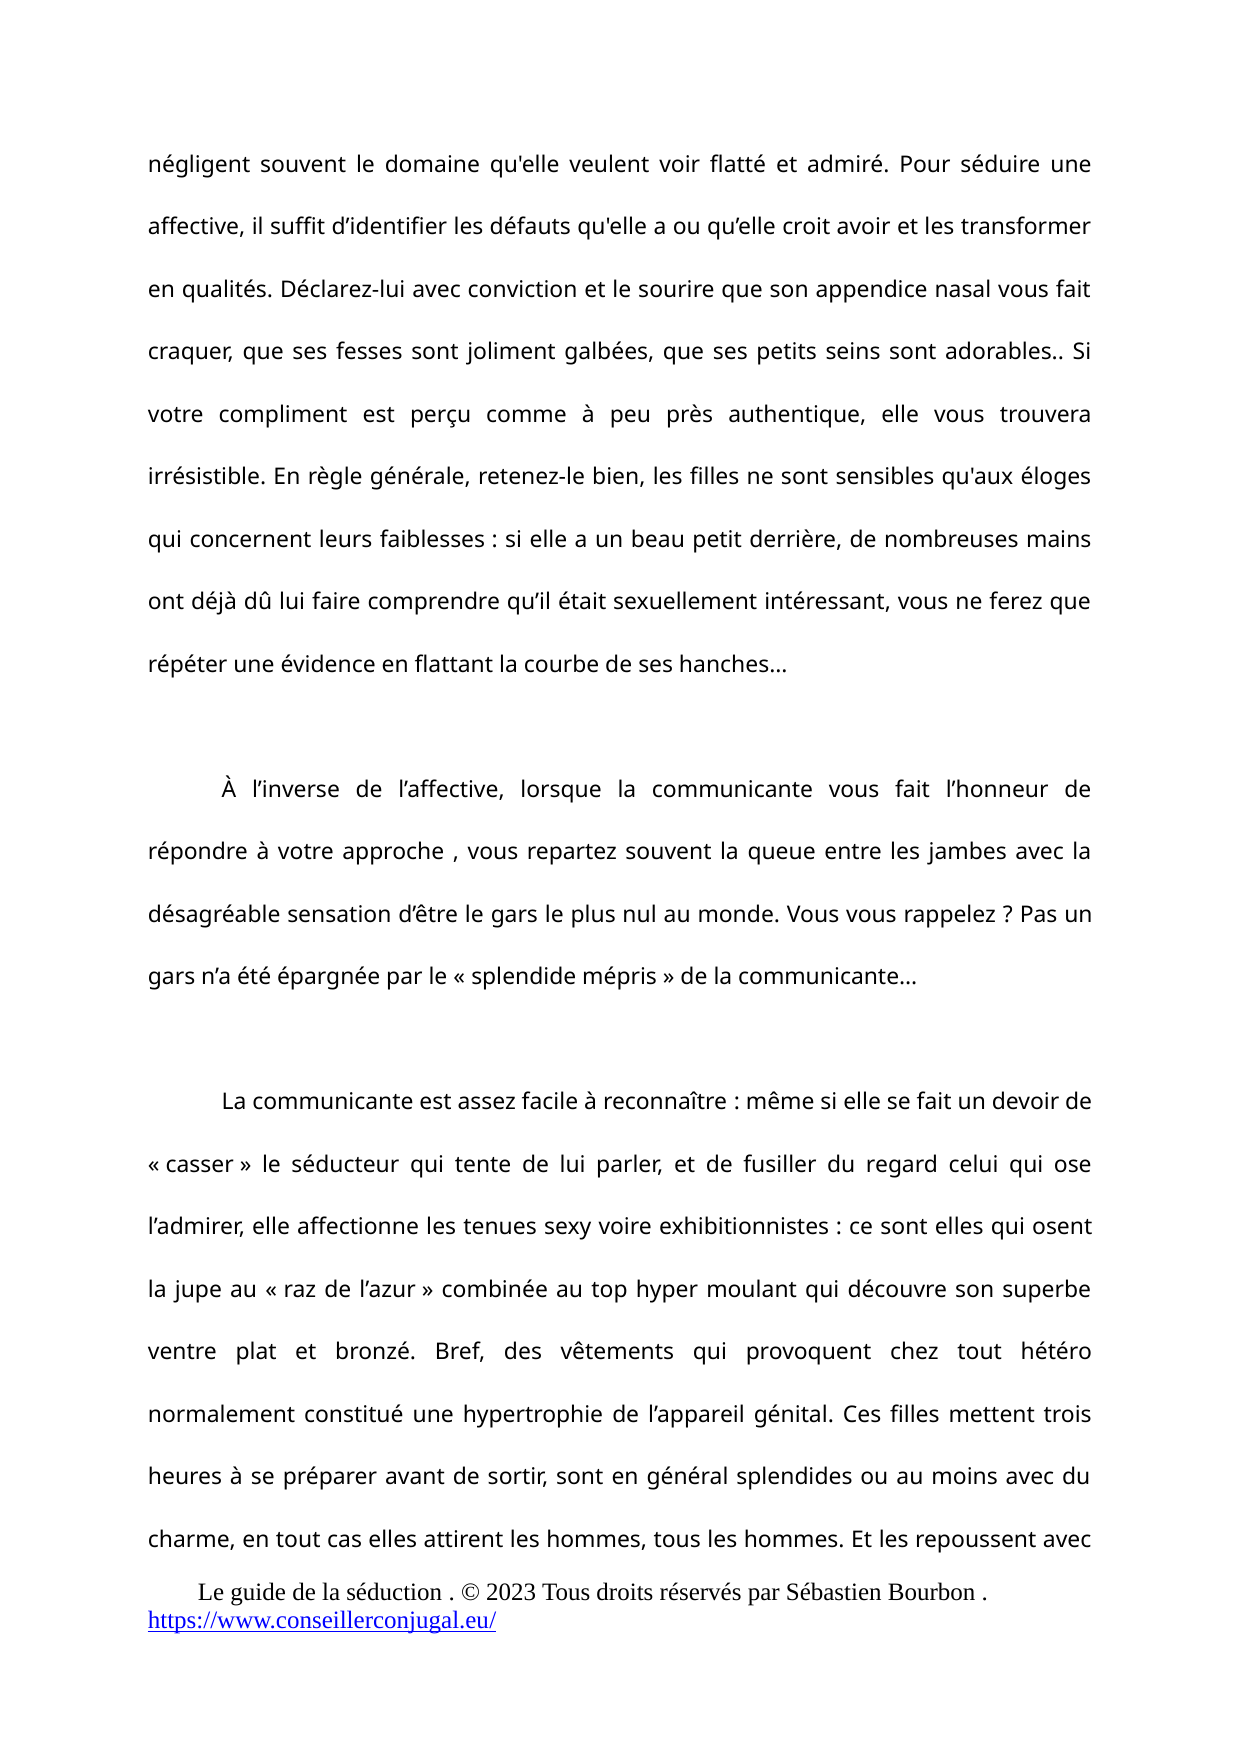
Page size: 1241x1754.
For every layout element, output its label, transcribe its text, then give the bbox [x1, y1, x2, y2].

text La communicante est assez facile à reconnaître : même si elle se fait un devoir de « casser » le séducteur qui tente de lui parler, et de fusiller du regard celui qui ose l’admirer, elle affectionne les tenues sexy voire exhibitionnistes : ce sont elles qui osent la jupe au « raz de l’azur » combinée au top hyper moulant qui découvre son superbe ventre plat et bronzé. Bref, des vêtements qui provoquent chez tout hétéro normalement constitué une hypertrophie de l’appareil génital. Ces filles mettent trois heures à se préparer avant de sortir, sont en général splendides ou au moins avec du charme, en tout cas elles attirent les hommes, tous les hommes. Et les repoussent avec [148, 1085, 1092, 1554]
text négligent souvent le domaine qu'elle veulent voir flatté et admiré. Pour séduire une affective, il suffit d’identifier les défauts qu'elle a ou qu’elle croit avoir et les transformer en qualités. Déclarez-lui avec conviction et le sourire que son appendice nasal vous fait craquer, que ses fesses sont joliment galbées, que ses petits seins sont adorables.. Si votre compliment est perçu comme à peu près authentique, elle vous trouvera irrésistible. En règle générale, retenez-le bien, les filles ne sont sensibles qu'aux éloges qui concernent leurs faiblesses : si elle a un beau petit derrière, de nombreuses mains ont déjà dû lui faire comprendre qu’il était sexuellement intéressant, vous ne ferez que répéter une évidence en flattant la courbe de ses hanches… [148, 148, 1092, 679]
text À l’inverse de l’affective, lorsque la communicante vous fait l’honneur de répondre à votre approche , vous repartez souvent la queue entre les jambes avec la désagréable sensation d’être le gars le plus nul au monde. Vous vous rappelez ? Pas un gars n’a été épargnée par le « splendide mépris » de la communicante… [148, 773, 1092, 991]
